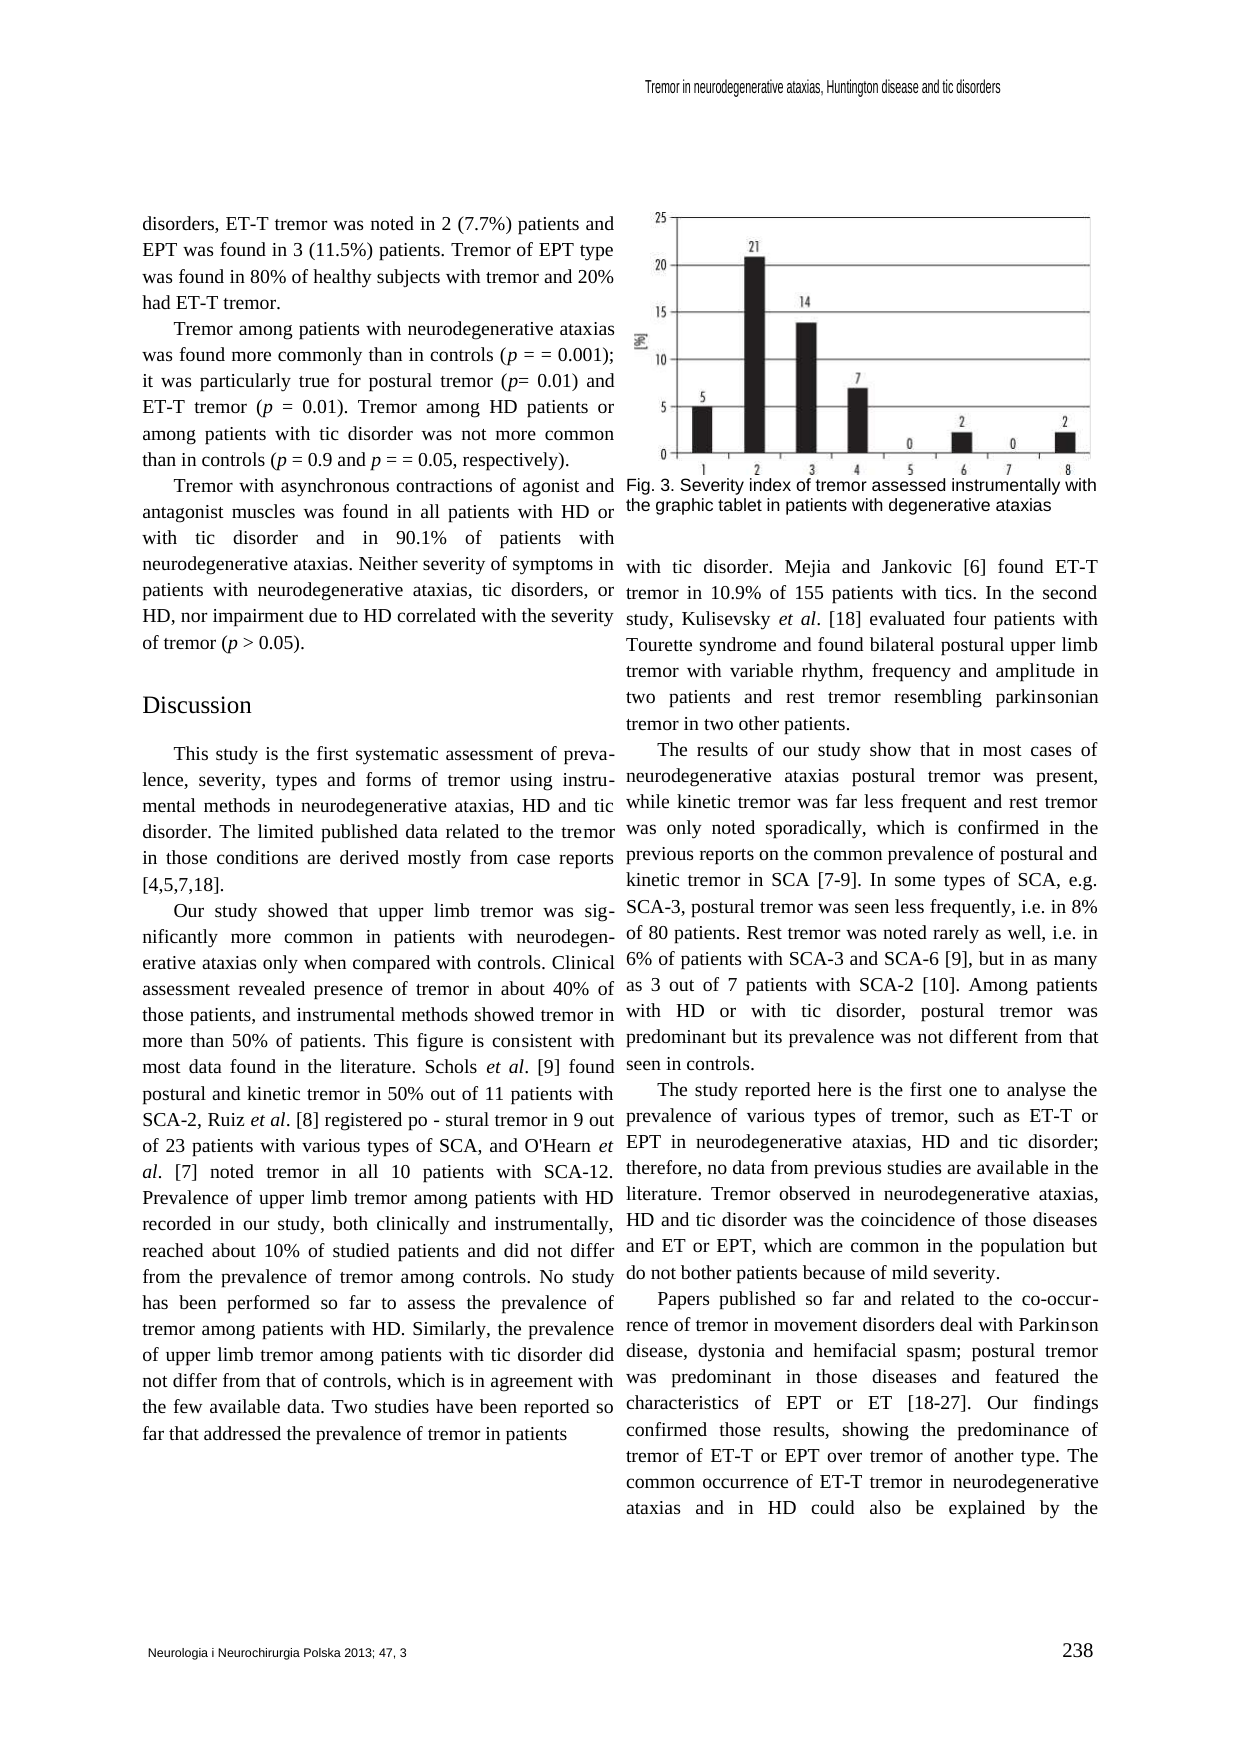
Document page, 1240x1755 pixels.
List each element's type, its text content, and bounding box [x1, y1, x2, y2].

text Our study showed that upper limb tremor was sig­nificantly more common in patients with neurodegen­erative ataxias only when compared with controls. Clin­ical assessment revealed presence of tremor in about 40% of those patients, and instrumental methods showed tremor in more than 50% of patients. This figure is con­sistent with most data found in the literature. Schols et al. [9] found postural and kinetic tremor in 50% out of 11 patients with SCA-2, Ruiz et al. [8] registered po - stural tremor in 9 out of 23 patients with various types of SCA, and O'Hearn et al. [7] noted tremor in all 10 patients with SCA-12. Prevalence of upper limb tremor among patients with HD recorded in our study, both clinically and instrumentally, reached about 10% of studied patients and did not differ from the preva­lence of tremor among controls. No study has been per­formed so far to assess the prevalence of tremor among patients with HD. Similarly, the prevalence of upper limb tremor among patients with tic disorder did not differ from that of controls, which is in agreement with the few available data. Two studies have been reported so far that addressed the prevalence of tremor in patients [142, 899, 615, 1444]
text This study is the first systematic assessment of preva­lence, severity, types and forms of tremor using instru­mental methods in neurodegenerative ataxias, HD and tic disorder. The limited published data related to the tre­mor in those conditions are derived mostly from case reports [4,5,7,18]. [142, 742, 615, 895]
text Tremor among patients with neurodegenerative atax­ias was found more commonly than in controls (p = = 0.001); it was particularly true for postural tremor (p= 0.01) and ET-T tremor (p = 0.01). Tremor among HD patients or among patients with tic disorder was not more common than in controls (p = 0.9 and p = = 0.05, respectively). [142, 317, 615, 470]
text disorders, ET-T tremor was noted in 2 (7.7%) patients and EPT was found in 3 (11.5%) patients. Tremor of EPT type was found in 80% of healthy subjects with tremor and 20% had ET-T tremor. [142, 212, 615, 313]
subtitle Discussion [142, 690, 615, 719]
text Tremor with asynchronous contractions of agonist and antagonist muscles was found in all patients with HD or with tic disorder and in 90.1% of patients with neurodegenerative ataxias. Neither severity of symptoms in patients with neurodegenerative ataxias, tic disorders, or HD, nor impairment due to HD correlated with the severity of tremor (p > 0.05). [142, 474, 615, 653]
text The results of our study show that in most cases of neurodegenerative ataxias postural tremor was present, while kinetic tremor was far less frequent and rest tremor was only noted sporadically, which is confirmed in the previous reports on the common prevalence of postural and kinetic tremor in SCA [7-9]. In some types of SCA, e.g. SCA-3, postural tremor was seen less frequently, i.e. in 8% of 80 patients. Rest tremor was noted rarely as well, i.e. in 6% of patients with SCA-3 and SCA-6 [9], but in as many as 3 out of 7 patients with SCA-2 [10]. Among patients with HD or with tic disorder, postural tremor was predominant but its prevalence was not dif­ferent from that seen in controls. [626, 738, 1099, 1074]
text Fig. 3. Severity index of tremor assessed instrumentally with the graphic tablet in patients with degenerative ataxias [626, 474, 1099, 515]
text Papers published so far and related to the co-occur­rence of tremor in movement disorders deal with Parkin­son disease, dystonia and hemifacial spasm; postural tremor was predominant in those diseases and featured the characteristics of EPT or ET [18-27]. Our find­ings confirmed those results, showing the predominance of tremor of ET-T or EPT over tremor of another type. The common occurrence of ET-T tremor in neurode­generative ataxias and in HD could also be explained by the [626, 1287, 1099, 1519]
picture [634, 212, 1091, 475]
text with tic disorder. Mejia and Jankovic [6] found ET-T tremor in 10.9% of 155 patients with tics. In the second study, Kulisevsky et al. [18] evaluated four patients with Tourette syndrome and found bilateral postural upper limb tremor with variable rhythm, frequency and ampli­tude in two patients and rest tremor resembling parkin­sonian tremor in two other patients. [626, 555, 1099, 734]
text The study reported here is the first one to analyse the prevalence of various types of tremor, such as ET-T or EPT in neurodegenerative ataxias, HD and tic dis­order; therefore, no data from previous studies are avail­able in the literature. Tremor observed in neurodegene­rative ataxias, HD and tic disorder was the coincidence of those diseases and ET or EPT, which are common in the population but do not bother patients because of mild severity. [626, 1078, 1099, 1283]
